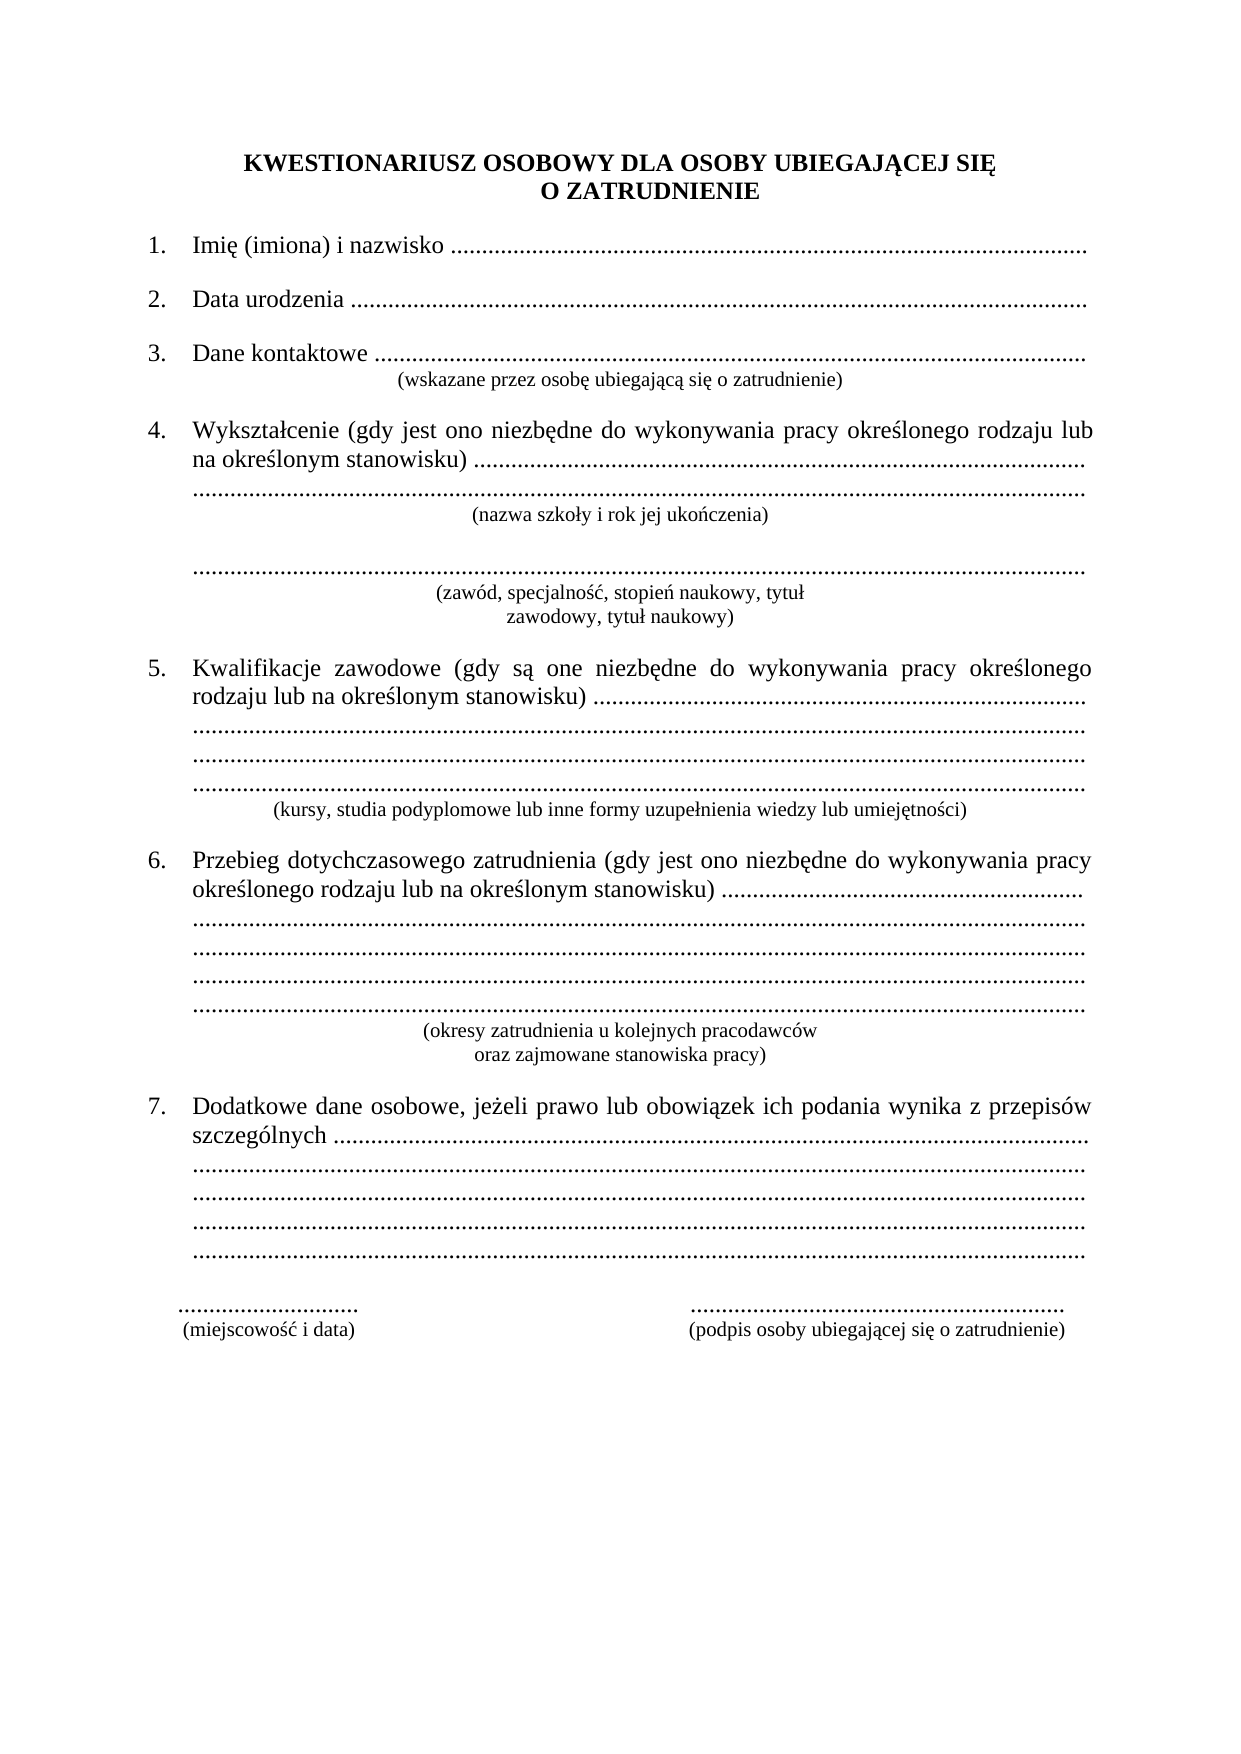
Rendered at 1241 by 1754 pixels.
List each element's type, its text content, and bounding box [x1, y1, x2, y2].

text 4. Wykształcenie (gdy jest ono niezbędne do wykonywania pracy określonego rodzaju lub na określonym stanowisku) .................................................................................................. [148, 416, 1094, 473]
text ............................................................................................................................................... [192, 551, 1094, 579]
text 2. Data urodzenia ...................................................................................................................... [148, 284, 1092, 313]
text (kursy, studia podyplomowe lub inne formy uzupełnienia wiedzy lub umiejętności) [148, 796, 1092, 821]
text (nazwa szkoły i rok jej ukończenia) [148, 502, 1092, 526]
text 1. Imię (imiona) i nazwisko ...................................................................................................... [148, 230, 1092, 259]
text ............................................................................................................................................... [192, 739, 1094, 768]
text 5. Kwalifikacje zawodowe (gdy są one niezbędne do wykonywania pracy określonego rodzaju lub na określonym stanowisku) ............................................................................... [148, 653, 1092, 710]
text ............................................................................................................................................... [192, 1206, 1094, 1235]
text ............................................................................................................................................... [192, 473, 1094, 502]
text ............................. ............................................................ [177, 1289, 1092, 1317]
text ............................................................................................................................................... [192, 1235, 1094, 1264]
text 3. Dane kontaktowe .................................................................................................................. [148, 338, 1092, 366]
text (zawód, specjalność, stopień naukowy, tytuł [148, 579, 1092, 604]
text ............................................................................................................................................... [192, 903, 1094, 932]
text (wskazane przez osobę ubiegającą się o zatrudnienie) [148, 366, 1092, 391]
text ............................................................................................................................................... [192, 932, 1094, 961]
text ............................................................................................................................................... [192, 1177, 1094, 1206]
text 7. Dodatkowe dane osobowe, jeżeli prawo lub obowiązek ich podania wynika z przepisów szczególnych ......................................................................................................................... [148, 1091, 1092, 1149]
text (okresy zatrudnienia u kolejnych pracodawców [148, 1018, 1092, 1042]
text oraz zajmowane stanowiska pracy) [148, 1042, 1092, 1066]
text 6. Przebieg dotychczasowego zatrudnienia (gdy jest ono niezbędne do wykonywania pracy określonego rodzaju lub na określonym stanowisku) .......................................................... [148, 846, 1092, 903]
subtitle KWESTIONARIUSZ OSOBOWY DLA OSOBY UBIEGAJĄCEJ SIĘ O ZATRUDNIENIE [148, 148, 1092, 205]
text zawodowy, tytuł naukowy) [148, 604, 1092, 628]
text ............................................................................................................................................... [192, 989, 1094, 1018]
text ............................................................................................................................................... [192, 768, 1094, 796]
text ............................................................................................................................................... [192, 710, 1094, 739]
text (miejscowość i data) (podpis osoby ubiegającej się o zatrudnienie) [183, 1317, 1092, 1341]
text ............................................................................................................................................... [192, 1149, 1094, 1177]
text ............................................................................................................................................... [192, 961, 1094, 989]
